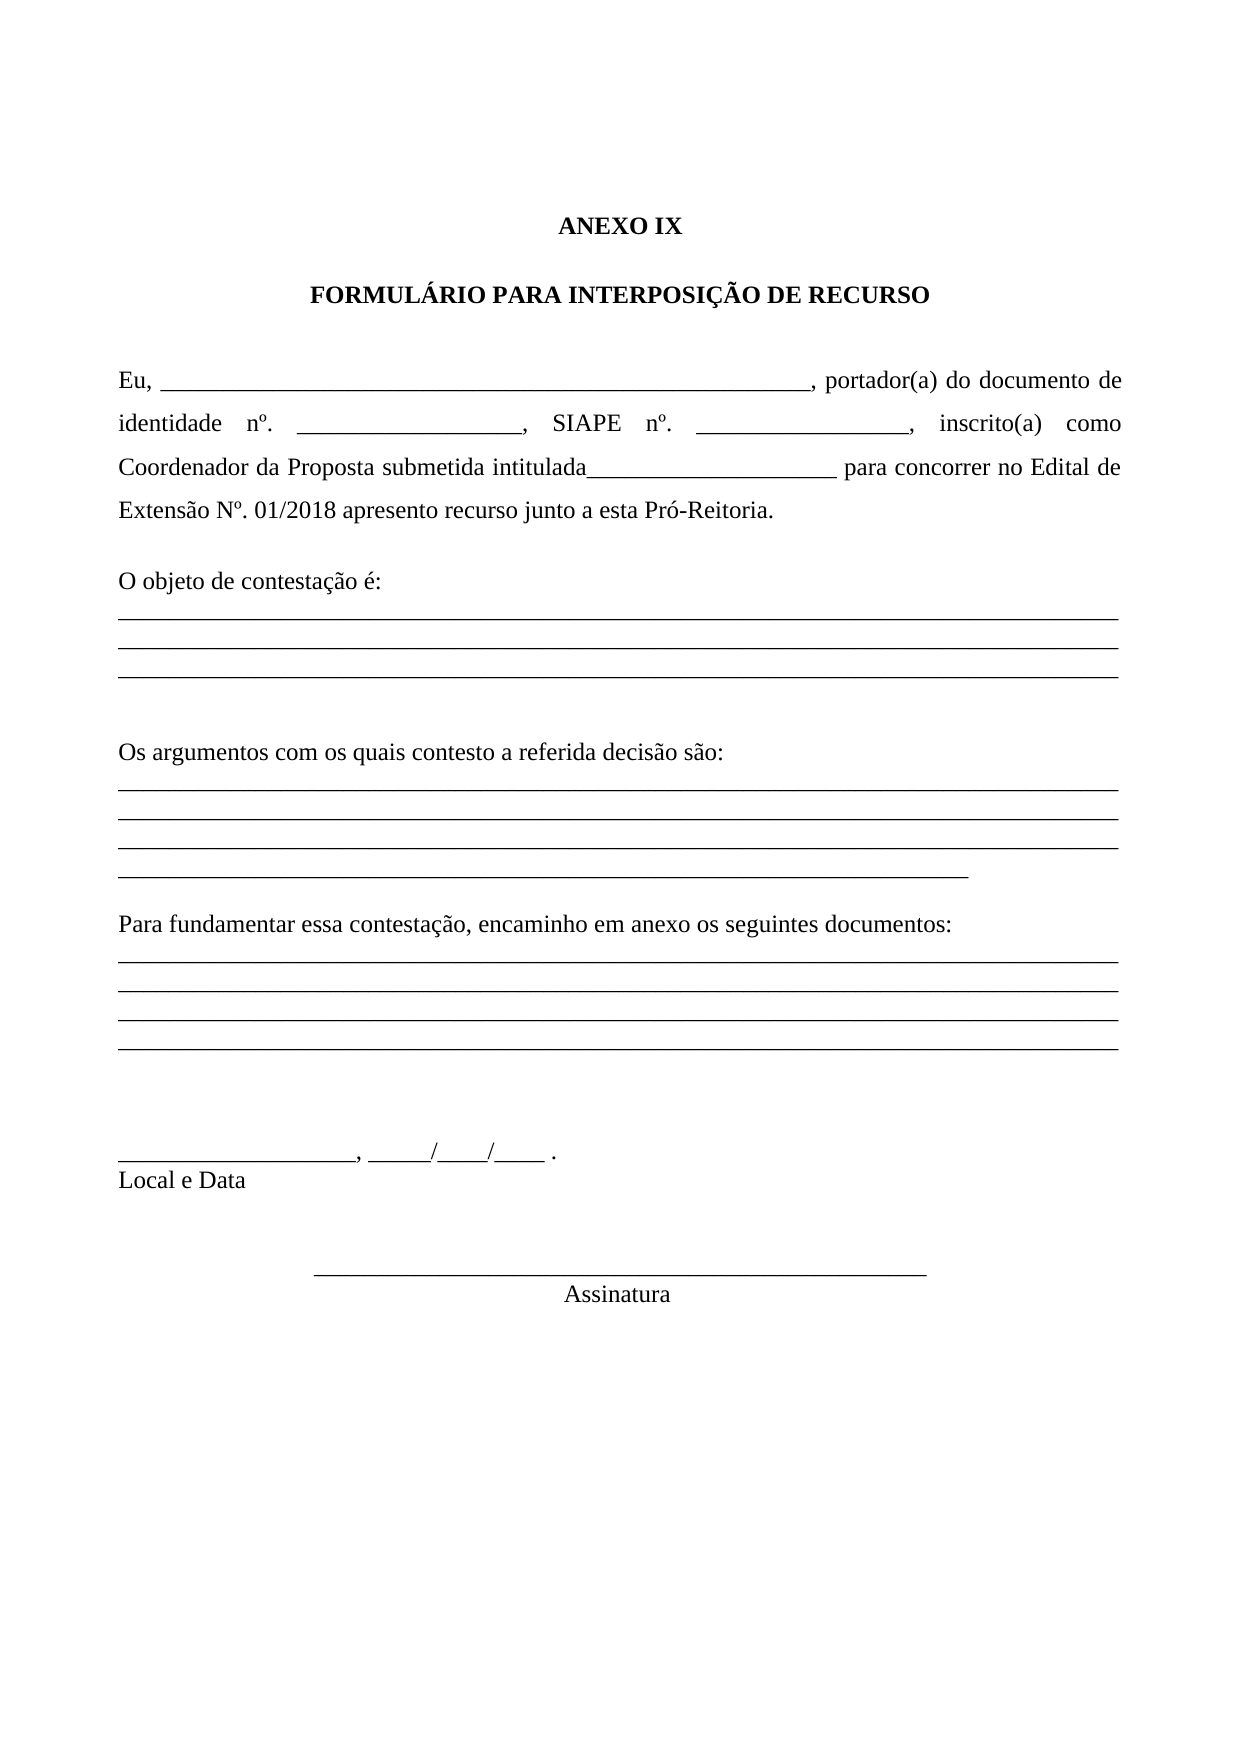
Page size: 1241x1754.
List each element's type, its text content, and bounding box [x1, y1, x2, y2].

text ____________________________________________________________________________________________________________________________________________________________________________________________________________________________________________________________________________________________________________________ [118, 766, 1122, 881]
text _________________________________________________ [118, 1250, 1122, 1279]
text FORMULÁRIO PARA INTERPOSIÇÃO DE RECURSO [118, 281, 1122, 309]
text Local e Data [118, 1165, 1122, 1194]
text ANEXO IX [118, 211, 1122, 240]
text Eu, ____________________________________________________, portador(a) do documento de identidade nº. __________________, SIAPE nº. _________________, inscrito(a) como Coordenador da Proposta submetida intitulada____________________ para concorrer no Edital de Extensão Nº. 01/2018 apresento recurso junto a esta Pró-Reitoria. [118, 365, 1122, 523]
text O objeto de contestação é: [118, 566, 1122, 594]
text Para fundamentar essa contestação, encaminho em anexo os seguintes documentos: [118, 909, 1122, 937]
text Assinatura [118, 1279, 1122, 1307]
text Os argumentos com os quais contesto a referida decisão são: [118, 737, 1122, 766]
text ________________________________________________________________________________________________________________________________________________________________________________________________________________________________________________________________________________________________________________________________ [118, 937, 1122, 1052]
text ___________________, _____/____/____ . [118, 1136, 1122, 1165]
text ________________________________________________________________________________________________________________________________________________________________________________________________________________________________________________ [118, 594, 1122, 681]
